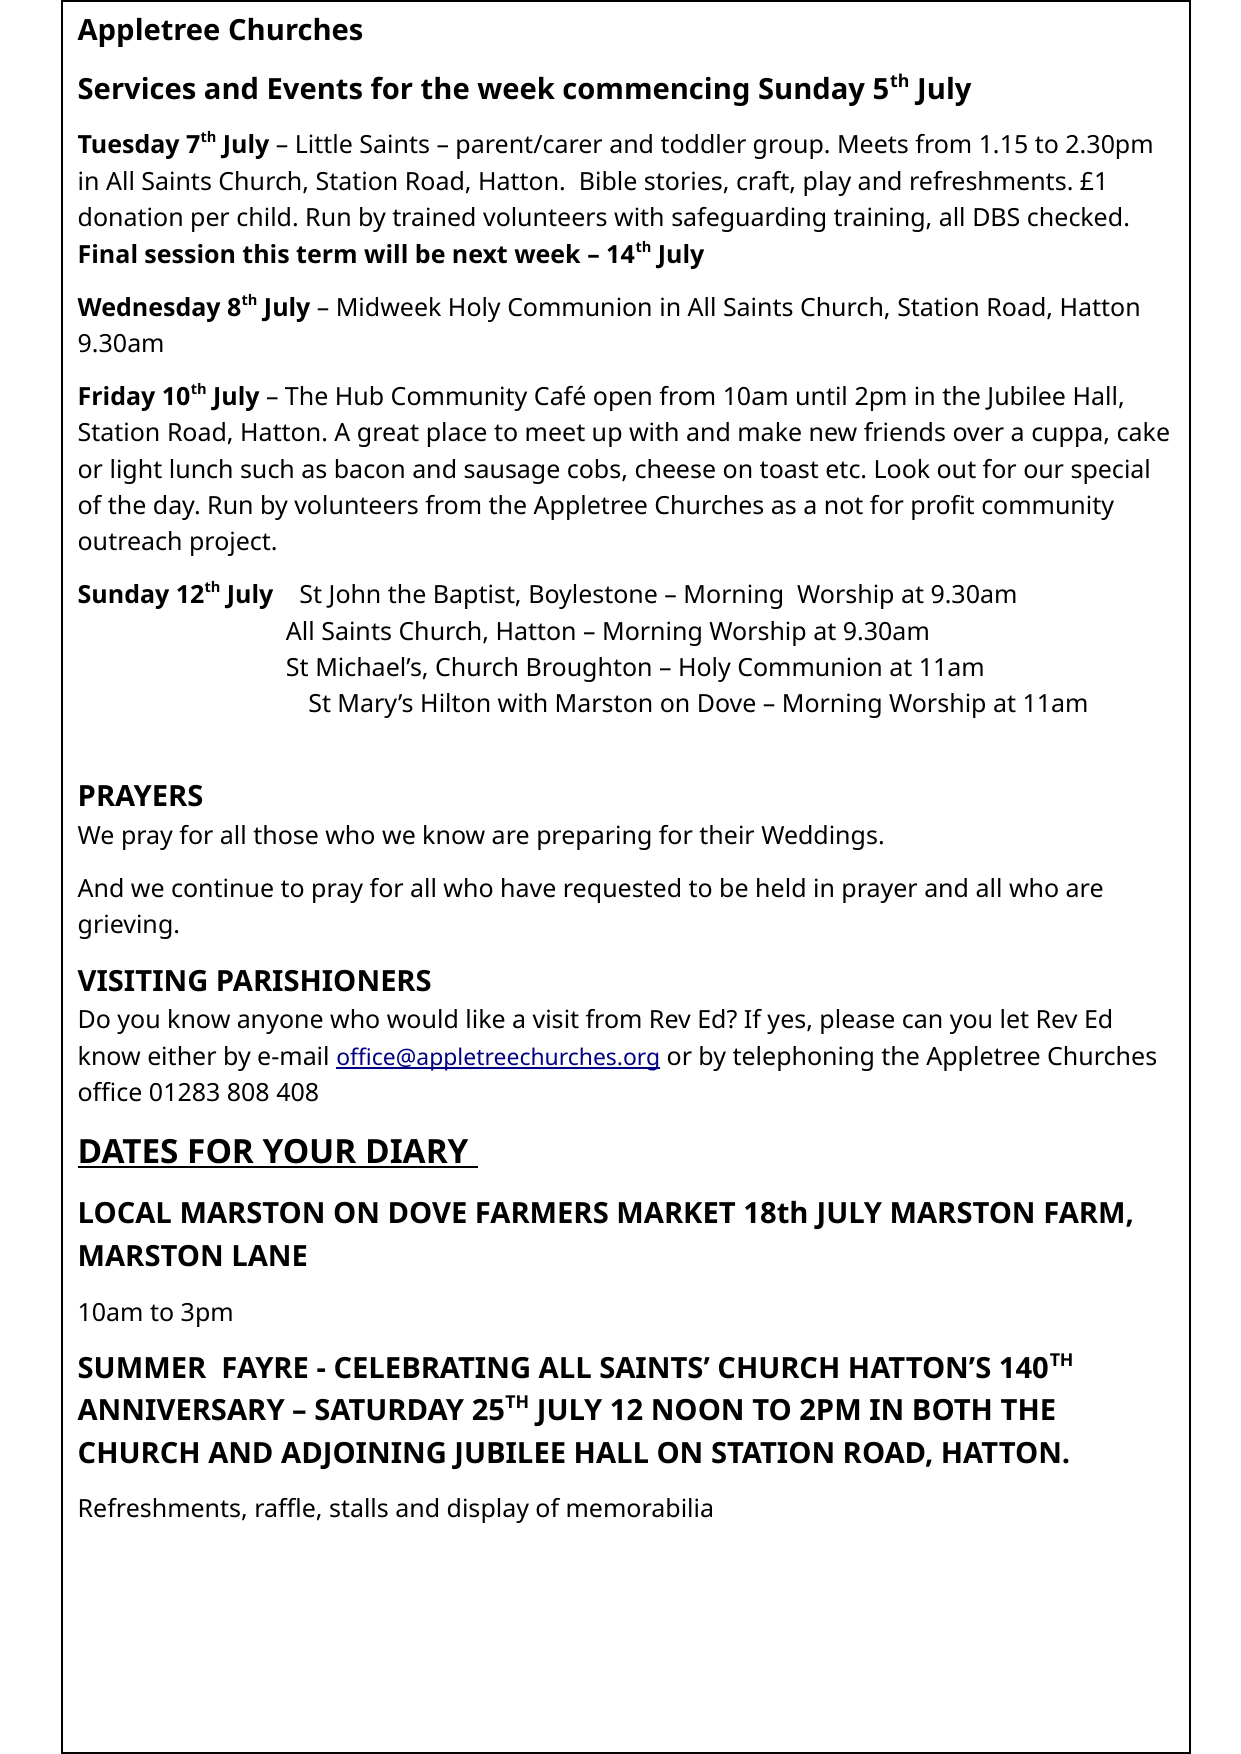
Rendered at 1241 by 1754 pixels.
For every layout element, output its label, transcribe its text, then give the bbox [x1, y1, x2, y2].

text Refreshments, raffle, stalls and display of memorabilia [77, 1491, 1174, 1525]
text And we continue to pray for all who have requested to be held in prayer and all who are grieving. [77, 871, 1174, 941]
text VISITING PARISHIONERS Do you know anyone who would like a visit from Rev Ed? If yes, please can you let Rev Ed know either by e-mail office@appletreechurches.org or by telephoning the Appletree Churches office 01283 808 408 [77, 960, 1174, 1109]
text Sunday 12th July St John the Baptist, Boylestone – Morning Worship at 9.30am [77, 577, 1174, 611]
text Wednesday 8th July – Midweek Holy Communion in All Saints Church, Station Road, Hatton 9.30am [77, 289, 1174, 360]
text St Michael’s, Church Broughton – Holy Communion at 11am [77, 650, 1174, 684]
text All Saints Church, Hatton – Morning Worship at 9.30am [77, 613, 1174, 647]
text Friday 10th July – The Hub Community Café open from 10am until 2pm in the Jubilee Hall, Station Road, Hatton. A great place to meet up with and make new friends over a cuppa, cake or light lunch such as bacon and sausage cobs, cheese on toast etc. Look out for our special of the day. Run by volunteers from the Appletree Churches as a not for profit community outreach project. [77, 379, 1174, 558]
text PRAYERS We pray for all those who we know are preparing for their Weddings. [77, 776, 1174, 852]
text DATES FOR YOUR DIARY [77, 1128, 1174, 1173]
text SUMMER FAYRE - CELEBRATING ALL SAINTS’ CHURCH HATTON’S 140TH ANNIVERSARY – SATURDAY 25TH JULY 12 NOON TO 2PM IN BOTH THE CHURCH AND ADJOINING JUBILEE HALL ON STATION ROAD, HATTON. [77, 1347, 1174, 1472]
text 10am to 3pm [77, 1294, 1174, 1328]
text Appletree Churches [77, 9, 1174, 49]
text LOCAL MARSTON ON DOVE FARMERS MARKET 18th JULY MARSTON FARM, MARSTON LANE [77, 1193, 1174, 1275]
text Services and Events for the week commencing Sunday 5th July [77, 68, 1174, 108]
text Tuesday 7th July – Little Saints – parent/carer and toddler group. Meets from 1.15 to 2.30pm in All Saints Church, Station Road, Hatton. Bible stories, craft, play and refreshments. £1 donation per child. Run by trained volunteers with safeguarding training, all DBS checked. Final session this term will be next week – 14th July [77, 127, 1174, 270]
text St Mary’s Hilton with Marston on Dove – Morning Worship at 11am [77, 686, 1174, 720]
